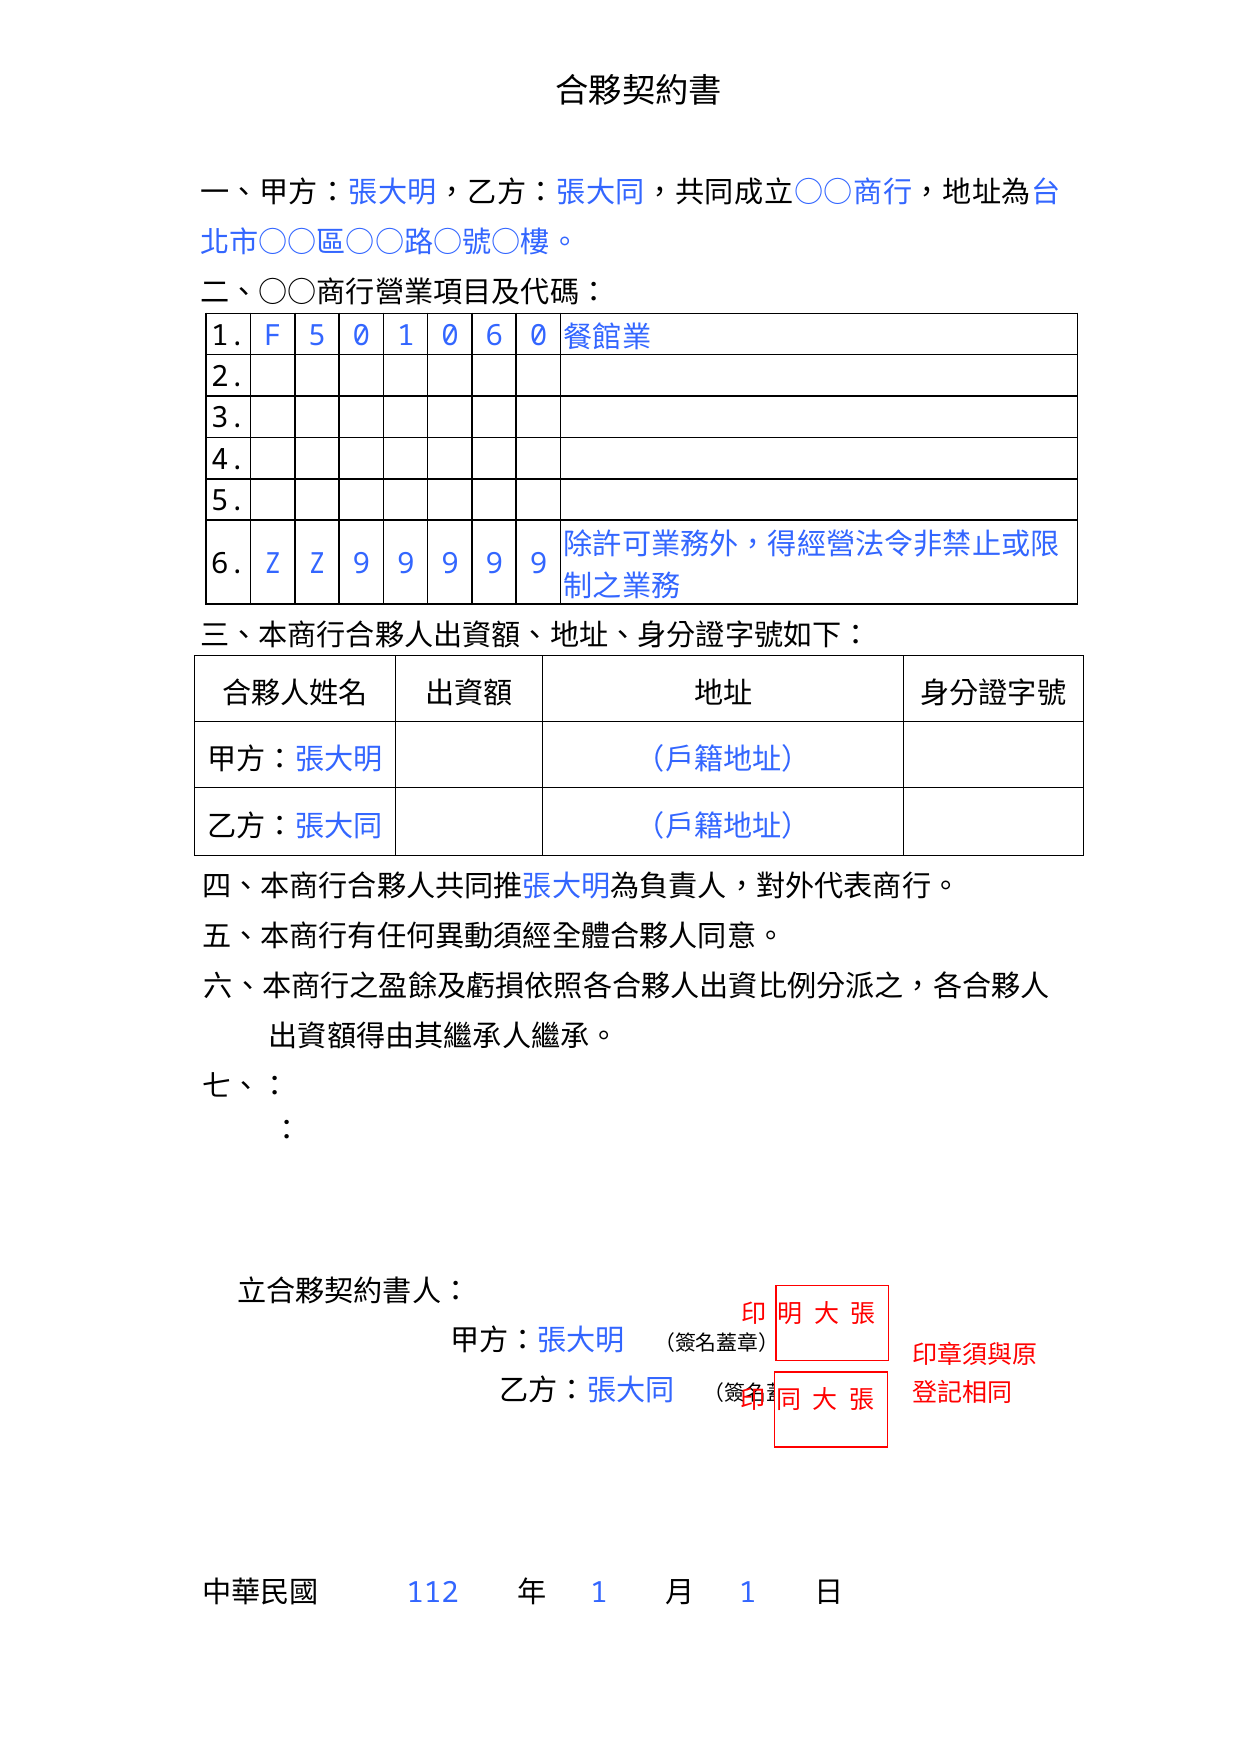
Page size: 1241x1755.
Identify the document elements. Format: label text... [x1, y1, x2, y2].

table_cell [396, 788, 542, 855]
table_cell [561, 438, 1077, 478]
table_cell [384, 438, 427, 478]
table_cell [296, 355, 338, 395]
table_cell [428, 397, 471, 436]
table_cell 9 [473, 521, 515, 603]
table_header 1. [207, 314, 250, 354]
table_cell [251, 355, 294, 395]
table_cell [251, 480, 294, 519]
table_header 1 [384, 314, 427, 354]
table_header 0 [517, 314, 560, 354]
table_header 0 [428, 314, 471, 354]
table_cell [561, 480, 1077, 519]
text 印章須與原登記相同 [913, 1333, 1061, 1408]
table_cell [428, 355, 471, 395]
table_cell [473, 480, 515, 519]
text 合夥契約書 [100, 64, 1178, 112]
table_cell 9 [517, 521, 560, 603]
table_cell [904, 788, 1083, 855]
table_cell [517, 355, 560, 395]
table_cell [340, 355, 383, 395]
table_header 5 [296, 314, 338, 354]
text ： [100, 1106, 1061, 1148]
table_cell [517, 397, 560, 436]
table_cell [296, 480, 338, 519]
table_cell 3. [207, 397, 250, 436]
table_cell 9 [384, 521, 427, 603]
table_header 0 [340, 314, 383, 354]
table_header 出資額 [396, 656, 542, 721]
table_cell Z [251, 521, 294, 603]
table_cell （戶籍地址） [543, 722, 903, 787]
table_cell 9 [340, 521, 383, 603]
table_cell 5. [207, 480, 250, 519]
table_header 合夥人姓名 [195, 656, 395, 721]
table_cell [384, 480, 427, 519]
text 乙方：張大同 （簽名蓋章） [100, 1360, 896, 1410]
table_cell [296, 438, 338, 478]
table_header 6 [473, 314, 515, 354]
table_header 地址 [543, 656, 903, 721]
table_cell [384, 355, 427, 395]
table_cell 6. [207, 521, 250, 603]
table_cell 2. [207, 355, 250, 395]
table_cell 9 [428, 521, 471, 603]
text 三、本商行合夥人出資額、地址、身分證字號如下： [200, 605, 1061, 655]
table_cell [517, 480, 560, 519]
table_header F [251, 314, 294, 354]
table_cell [251, 438, 294, 478]
table_cell Z [296, 521, 338, 603]
text 甲方：張大明 （簽名蓋章） [898, 1326, 1076, 1417]
table_cell 乙方：張大同 [195, 788, 395, 855]
table_header 餐館業 [561, 314, 1077, 354]
text 二、○○商行營業項目及代碼： [200, 262, 1061, 312]
text 甲方：張大明 （簽名蓋章） [889, 1310, 1061, 1360]
table_cell [340, 397, 383, 436]
table_cell [473, 355, 515, 395]
text 中華民國 112 年 1 月 1 日 [100, 1569, 1061, 1611]
table_cell 甲方：張大明 [195, 722, 395, 787]
table_cell [561, 397, 1077, 436]
table_cell [473, 397, 515, 436]
text 五、本商行有任何異動須經全體合夥人同意。 [100, 906, 1061, 956]
table_cell 4. [207, 438, 250, 478]
table_cell [340, 438, 383, 478]
table_cell 除許可業務外，得經營法令非禁止或限制之業務 [561, 521, 1077, 603]
table_cell [428, 438, 471, 478]
text 七、： [100, 1056, 1061, 1106]
table_cell [396, 722, 542, 787]
text 四、本商行合夥人共同推張大明為負責人，對外代表商行。 [100, 856, 1061, 906]
table_cell [428, 480, 471, 519]
text 立合夥契約書人： [100, 1268, 1061, 1310]
table_cell [296, 397, 338, 436]
text 一、甲方：張大明，乙方：張大同，共同成立○○商行，地址為台北市○○區○○路○號○樓。 [200, 162, 1061, 262]
table_cell （戶籍地址） [543, 788, 903, 855]
table_cell [473, 438, 515, 478]
table_cell [340, 480, 383, 519]
text 六、本商行之盈餘及虧損依照各合夥人出資比例分派之，各合夥人出資額得由其繼承人繼承。 [204, 956, 1061, 1056]
table_cell [517, 438, 560, 478]
table_cell [251, 397, 294, 436]
table_header 身分證字號 [904, 656, 1083, 721]
table_cell [904, 722, 1083, 787]
table_cell [561, 355, 1077, 395]
table_cell [384, 397, 427, 436]
text 甲方：張大明 （簽名蓋章） [100, 1310, 775, 1360]
